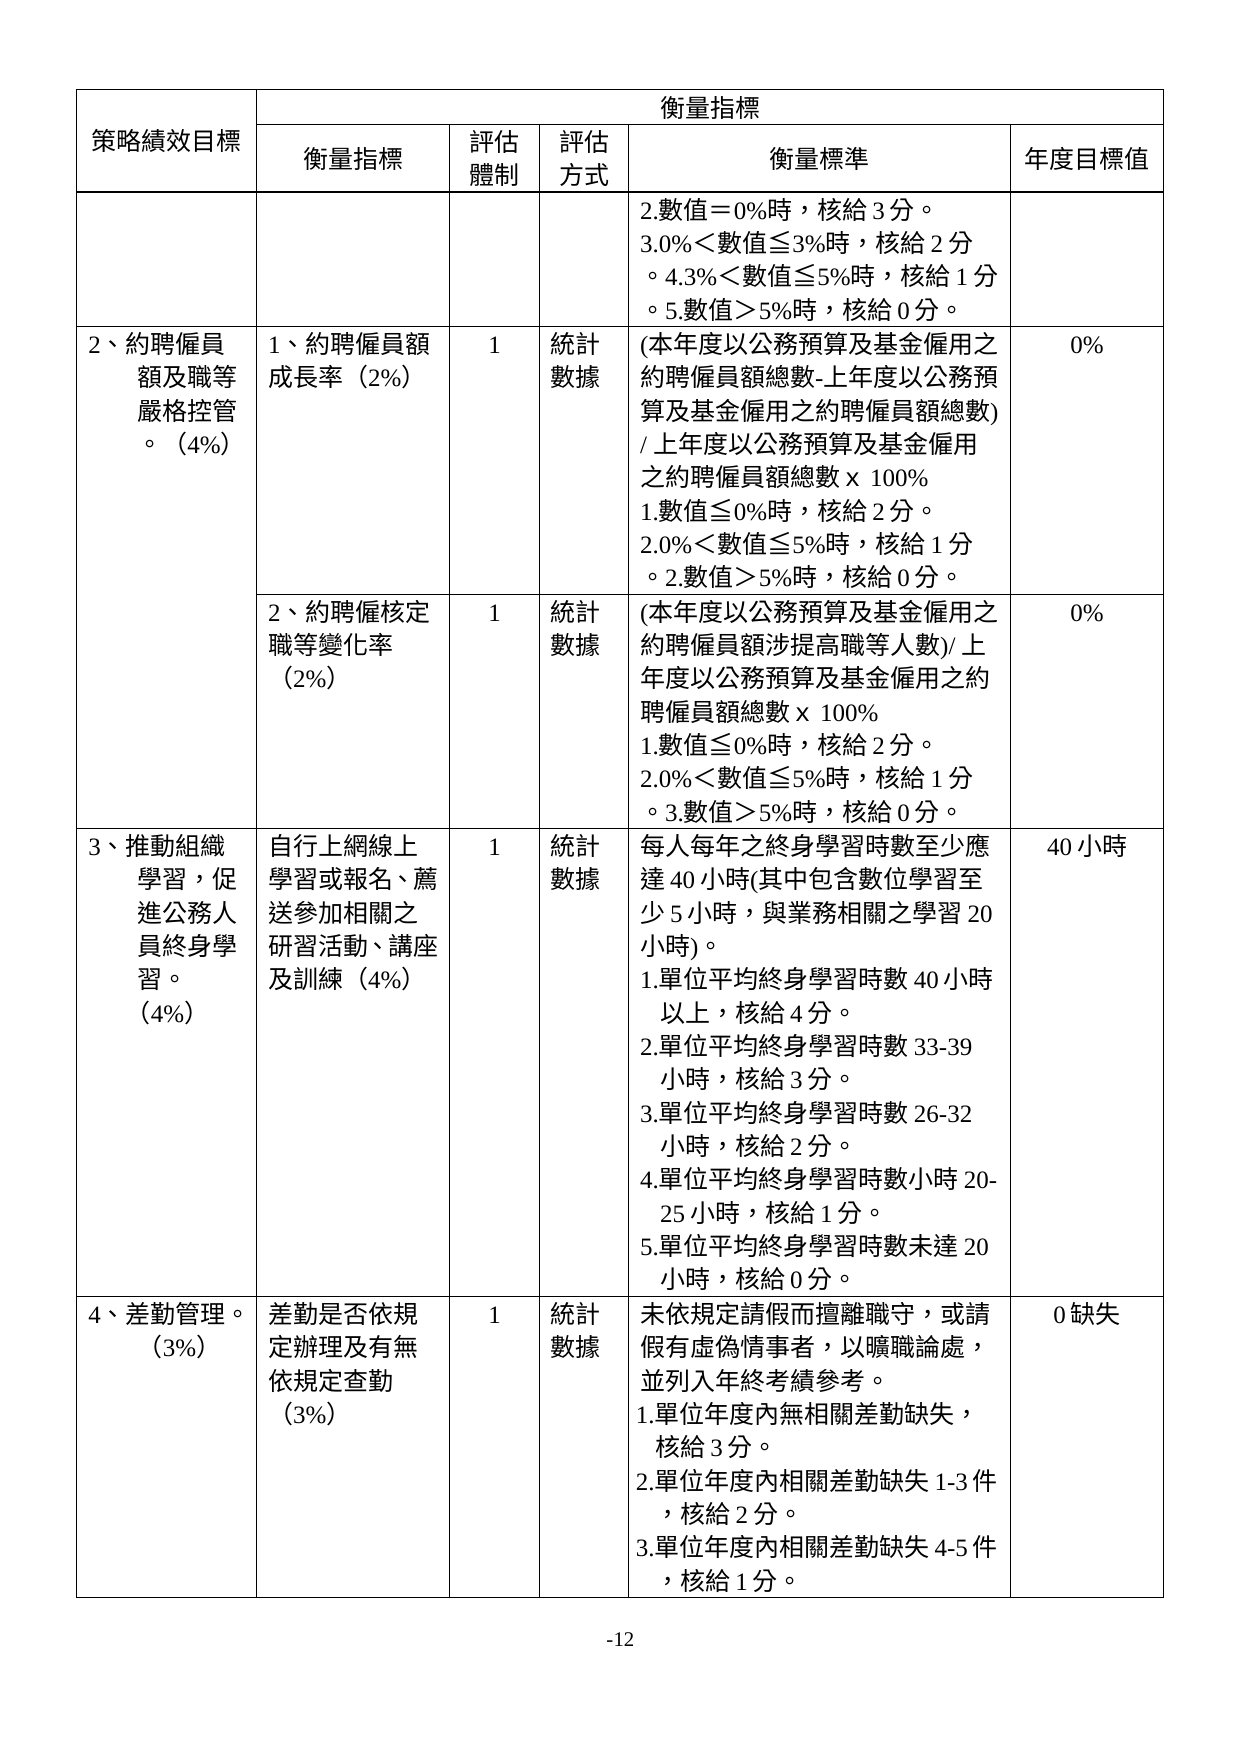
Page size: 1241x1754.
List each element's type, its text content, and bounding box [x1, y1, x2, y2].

table_cell 統計數據 [540, 1297, 628, 1597]
table_cell [540, 193, 628, 326]
table_cell 統計數據 [540, 327, 628, 593]
table_cell (本年度以公務預算及基金僱用之約聘僱員額總數-上年度以公務預算及基金僱用之約聘僱員額總數)/ 上年度以公務預算及基金僱用之約聘僱員額總數ｘ100% 1.數值≦0%時，核給2分。 2.0%＜數值≦5%時，核給1分。2.數值＞5%時，核給0分。 [629, 327, 1010, 593]
table_cell 衡量標準 [629, 125, 1010, 191]
table_cell 0缺失 [1011, 1297, 1163, 1597]
table_header 衡量指標 [257, 90, 1163, 124]
table_cell 推動組織學習，促進公務人員終身學習。 （4%） [77, 829, 256, 1296]
table_cell 2、約聘僱核定職等變化率 （2%） [257, 595, 449, 828]
table_cell 每人每年之終身學習時數至少應達40小時(其中包含數位學習至少5小時，與業務相關之學習20小時)。 1.單位平均終身學習時數40小時以上，核給4分。 2.單位平均終身學習時數33-39小時，核給3分。 3.單位平均終身學習時數26-32小時，核給2分。 4.單位平均終身學習時數小時20-25小時，核給1分。 5.單位平均終身學習時數未達20小時，核給0分。 [629, 829, 1010, 1296]
table_cell (本年度以公務預算及基金僱用之約聘僱員額涉提高職等人數)/ 上年度以公務預算及基金僱用之約聘僱員額總數ｘ100% 1.數值≦0%時，核給2分。 2.0%＜數值≦5%時，核給1分。3.數值＞5%時，核給0分。 [629, 595, 1010, 828]
table_cell 0% [1011, 327, 1163, 593]
table_cell 1 [450, 327, 539, 593]
table_cell 1 [450, 829, 539, 1296]
table_cell 評估方式 [540, 125, 628, 191]
table_cell 約聘僱員額及職等嚴格控管。（4%） [77, 327, 256, 593]
table_cell 自行上網線上學習或報名、薦送參加相關之研習活動、講座及訓練（4%） [257, 829, 449, 1296]
table_cell 2.數值＝0%時，核給3分。 3.0%＜數值≦3%時，核給2分。4.3%＜數值≦5%時，核給1分。5.數值＞5%時，核給0分。 [629, 193, 1010, 326]
table_cell 評估體制 [450, 125, 539, 191]
table_cell 統計數據 [540, 595, 628, 828]
table_cell [450, 193, 539, 326]
table_cell 1 [450, 1297, 539, 1597]
table_cell [77, 594, 256, 828]
table_cell 0% [1011, 595, 1163, 828]
table_cell 衡量指標 [257, 125, 449, 191]
table_header 策略績效目標 [77, 90, 256, 191]
table_cell [77, 193, 256, 326]
table_cell 1 [450, 595, 539, 828]
table_cell 未依規定請假而擅離職守，或請假有虛偽情事者，以曠職論處，並列入年終考績參考。 1.單位年度內無相關差勤缺失，核給3分。 2.單位年度內相關差勤缺失1-3件，核給2分。 3.單位年度內相關差勤缺失4-5件，核給1分。 [629, 1297, 1010, 1597]
table_cell [257, 193, 449, 326]
table_cell 年度目標值 [1011, 125, 1163, 191]
table_cell [1011, 193, 1163, 326]
table_cell 差勤管理。（3%） [77, 1297, 256, 1597]
table_cell 40小時 [1011, 829, 1163, 1296]
table_cell 差勤是否依規定辦理及有無依規定查勤 （3%） [257, 1297, 449, 1597]
table_cell 統計數據 [540, 829, 628, 1296]
table_cell 1、約聘僱員額成長率（2%） [257, 327, 449, 593]
